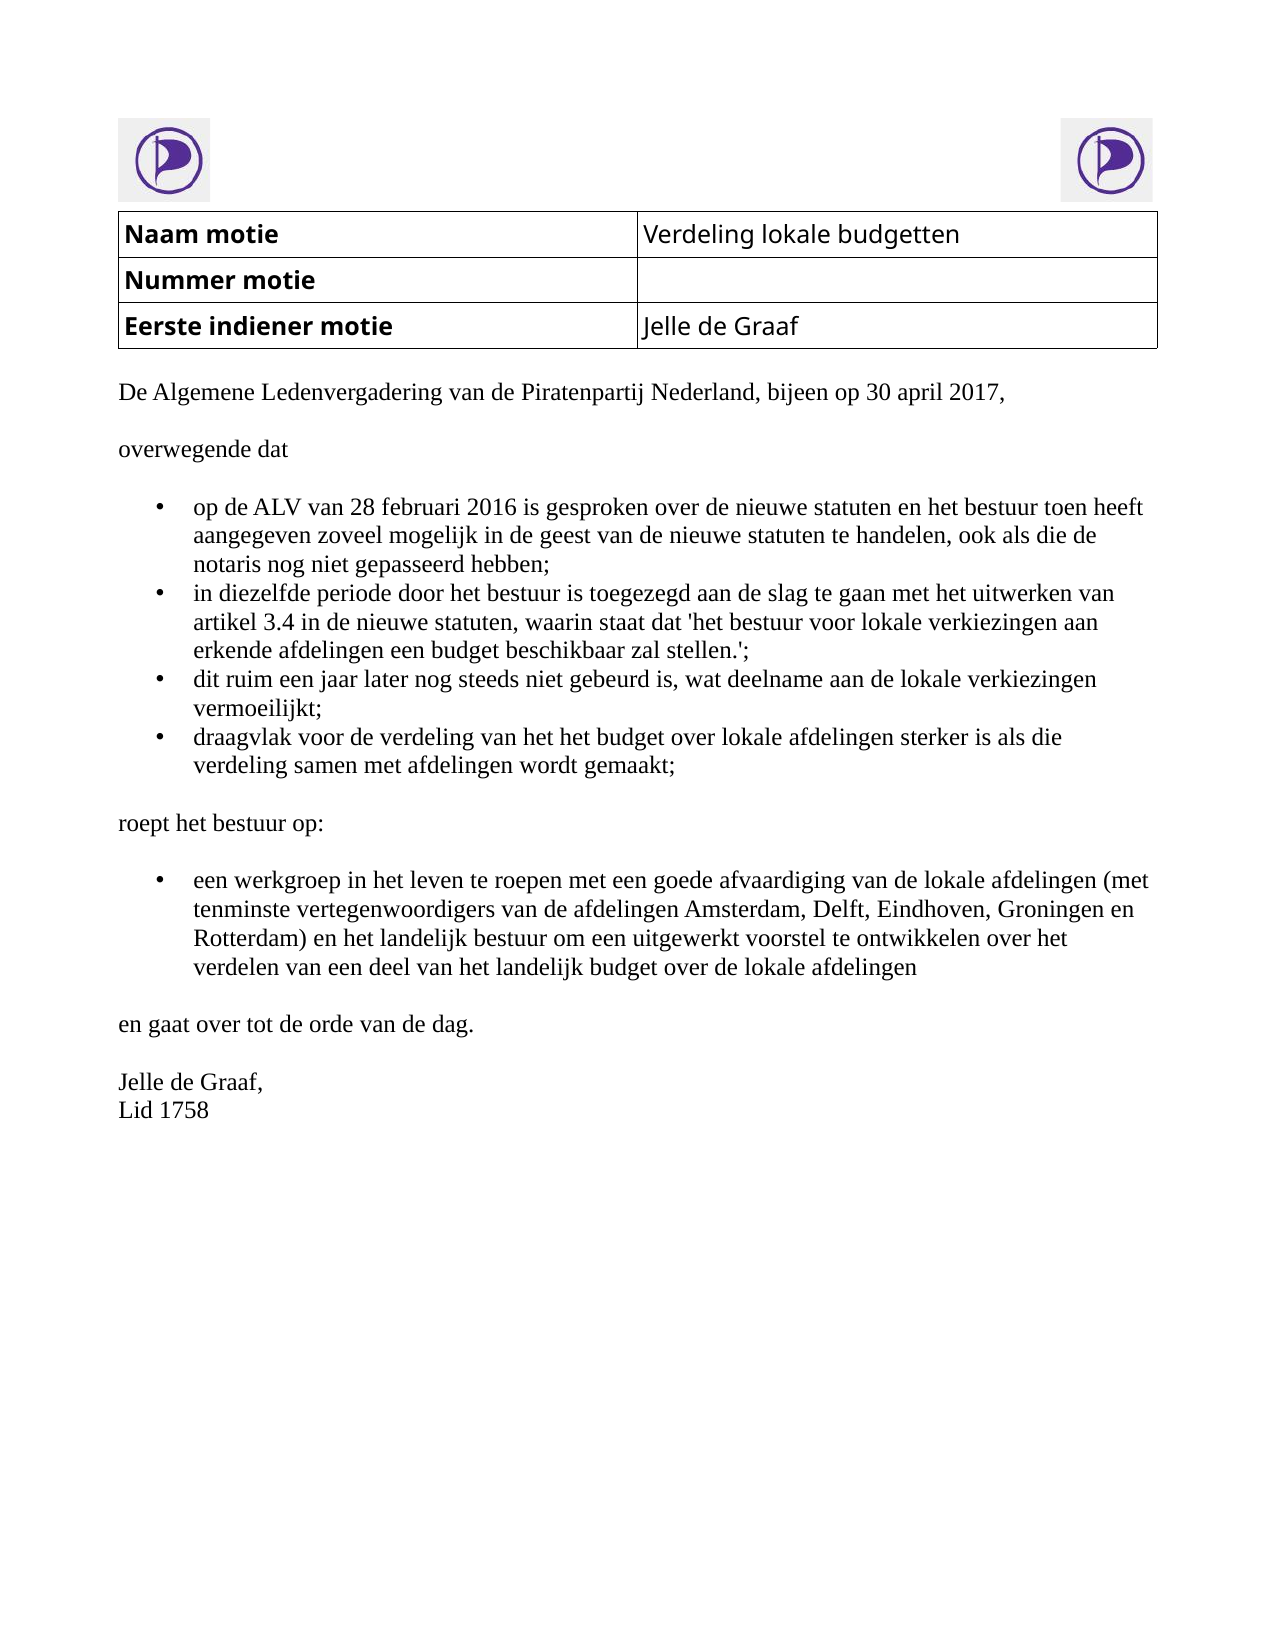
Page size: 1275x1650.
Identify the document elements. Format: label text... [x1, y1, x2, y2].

list draagvlak voor de verdeling van het het budget over lokale afdelingen sterker is als die verdeling samen met afdelingen wordt gemaakt; [156, 722, 1157, 779]
text Lid 1758 [118, 1096, 1157, 1124]
text Jelle de Graaf, [118, 1067, 1157, 1096]
picture [1060, 118, 1153, 206]
table_header Naam motie [119, 212, 637, 257]
text De Algemene Ledenvergadering van de Piratenpartij Nederland, bijeen op 30 april 2017, [118, 377, 1157, 406]
table_cell Nummer motie [119, 258, 637, 302]
text en gaat over tot de orde van de dag. [118, 1009, 1157, 1038]
list in diezelfde periode door het bestuur is toegezegd aan de slag te gaan met het uitwerken van artikel 3.4 in de nieuwe statuten, waarin staat dat 'het bestuur voor lokale verkiezingen aan erkende afdelingen een budget beschikbaar zal stellen.'; [156, 578, 1157, 664]
table_cell [638, 258, 1157, 302]
text overwegende dat [118, 434, 1157, 463]
table_cell Jelle de Graaf [638, 303, 1157, 348]
text roept het bestuur op: [118, 808, 1157, 837]
table_header Verdeling lokale budgetten [638, 212, 1157, 257]
list een werkgroep in het leven te roepen met een goede afvaardiging van de lokale afdelingen (met tenminste vertegenwoordigers van de afdelingen Amsterdam, Delft, Eindhoven, Groningen en Rotterdam) en het landelijk bestuur om een uitgewerkt voorstel te ontwikkelen over het verdelen van een deel van het landelijk budget over de lokale afdelingen [156, 866, 1157, 981]
list dit ruim een jaar later nog steeds niet gebeurd is, wat deelname aan de lokale verkiezingen vermoeilijkt; [156, 664, 1157, 722]
list op de ALV van 28 februari 2016 is gesproken over de nieuwe statuten en het bestuur toen heeft aangegeven zoveel mogelijk in de geest van de nieuwe statuten te handelen, ook als die de notaris nog niet gepasseerd hebben; [156, 492, 1157, 578]
picture [118, 118, 211, 206]
table_cell Eerste indiener motie [119, 303, 637, 348]
